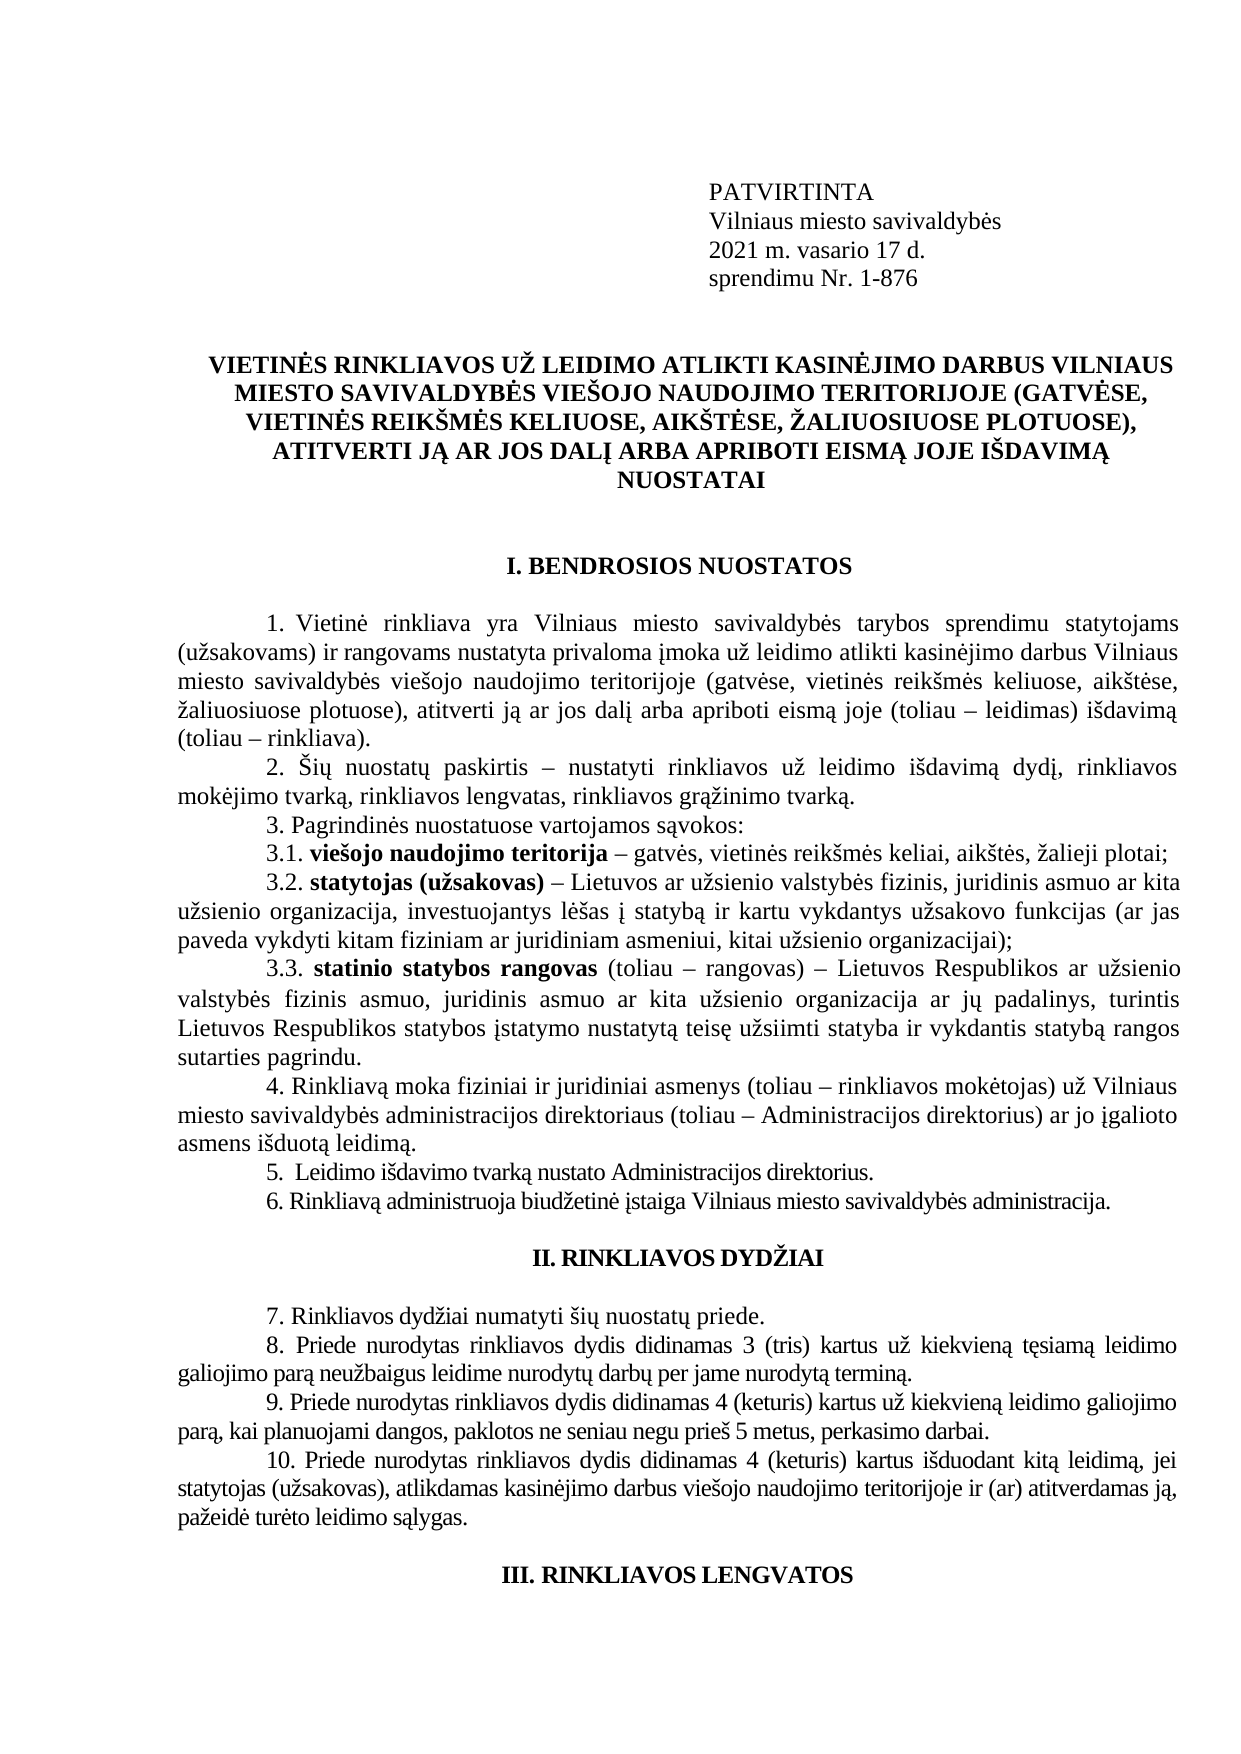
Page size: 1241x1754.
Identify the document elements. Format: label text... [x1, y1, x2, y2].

text III. RINKLIAVOS LENGVATOS [177, 1560, 1178, 1588]
text 2. Šių nuostatų paskirtis – nustatyti rinkliavos už leidimo išdavimą dydį, rinkliavos mokėjimo tvarką, rinkliavos lengvatas, rinkliavos grąžinimo tvarką. [177, 752, 1179, 810]
text 3.3. statinio statybos rangovas (toliau – rangovas) – Lietuvos Respublikos ar užsienio valstybės fizinis asmuo, juridinis asmuo ar kita užsienio organizacija ar jų padalinys, turintis Lietuvos Respublikos statybos įstatymo nustatytą teisę užsiimti statyba ir vykdantis statybą rangos sutarties pagrindu. [177, 953, 1181, 1071]
text PATVIRTINTA [177, 177, 1181, 206]
text 3.2. statytojas (užsakovas) – Lietuvos ar užsienio valstybės fizinis, juridinis asmuo ar kita užsienio organizacija, investuojantys lėšas į statybą ir kartu vykdantys užsakovo funkcijas (ar jas paveda vykdyti kitam fiziniam ar juridiniam asmeniui, kitai užsienio organizacijai); [177, 867, 1181, 953]
text 10. Priede nurodytas rinkliavos dydis didinamas 4 (keturis) kartus išduodant kitą leidimą, jei statytojas (užsakovas), atlikdamas kasinėjimo darbus viešojo naudojimo teritorijoje ir (ar) atitverdamas ją, pažeidė turėto leidimo sąlygas. [177, 1445, 1178, 1531]
text 5. Leidimo išdavimo tvarką nustato Administracijos direktorius. [177, 1157, 1178, 1186]
text I. BENDROSIOS NUOSTATOS [177, 551, 1181, 580]
text Vilniaus miesto savivaldybės [177, 206, 1181, 235]
text 6. Rinkliavą administruoja biudžetinė įstaiga Vilniaus miesto savivaldybės administracija. [177, 1186, 1178, 1215]
text sprendimu Nr. 1-876 [177, 263, 1181, 292]
text 1. Vietinė rinkliava yra Vilniaus miesto savivaldybės tarybos sprendimu statytojams (užsakovams) ir rangovams nustatyta privaloma įmoka už leidimo atlikti kasinėjimo darbus Vilniaus miesto savivaldybės viešojo naudojimo teritorijoje (gatvėse, vietinės reikšmės keliuose, aikštėse, žaliuosiuose plotuose), atitverti ją ar jos dalį arba apriboti eismą joje (toliau – leidimas) išdavimą (toliau – rinkliava). [177, 608, 1179, 752]
text II. RINKLIAVOS DYDŽIAI [177, 1243, 1180, 1272]
text 2021 m. vasario 17 d. [177, 235, 1181, 263]
text 3. Pagrindinės nuostatuose vartojamos sąvokos: [177, 810, 1181, 838]
text 8. Priede nurodytas rinkliavos dydis didinamas 3 (tris) kartus už kiekvieną tęsiamą leidimo galiojimo parą neužbaigus leidime nurodytų darbų per jame nurodytą terminą. [177, 1330, 1178, 1387]
text 7. Rinkliavos dydžiai numatyti šių nuostatų priede. [177, 1301, 1181, 1330]
text 4. Rinkliavą moka fiziniai ir juridiniai asmenys (toliau – rinkliavos mokėtojas) už Vilniaus miesto savivaldybės administracijos direktoriaus (toliau – Administracijos direktorius) ar jo įgalioto asmens išduotą leidimą. [177, 1071, 1178, 1157]
text 9. Priede nurodytas rinkliavos dydis didinamas 4 (keturis) kartus už kiekvieną leidimo galiojimo parą, kai planuojami dangos, paklotos ne seniau negu prieš 5 metus, perkasimo darbai. [177, 1387, 1178, 1445]
text VIETINĖS RINKLIAVOS UŽ LEIDIMO ATLIKTI KASINĖJIMO DARBUS VILNIAUS MIESTO SAVIVALDYBĖS VIEŠOJO NAUDOJIMO TERITORIJOJE (GATVĖSE, VIETINĖS REIKŠMĖS KELIUOSE, AIKŠTĖSE, ŽALIUOSIUOSE PLOTUOSE), ATITVERTI JĄ AR JOS DALĮ ARBA APRIBOTI EISMĄ JOJE IŠDAVIMĄ NUOSTATAI [201, 350, 1181, 493]
text 3.1. viešojo naudojimo teritorija – gatvės, vietinės reikšmės keliai, aikštės, žalieji plotai; [177, 838, 1181, 867]
